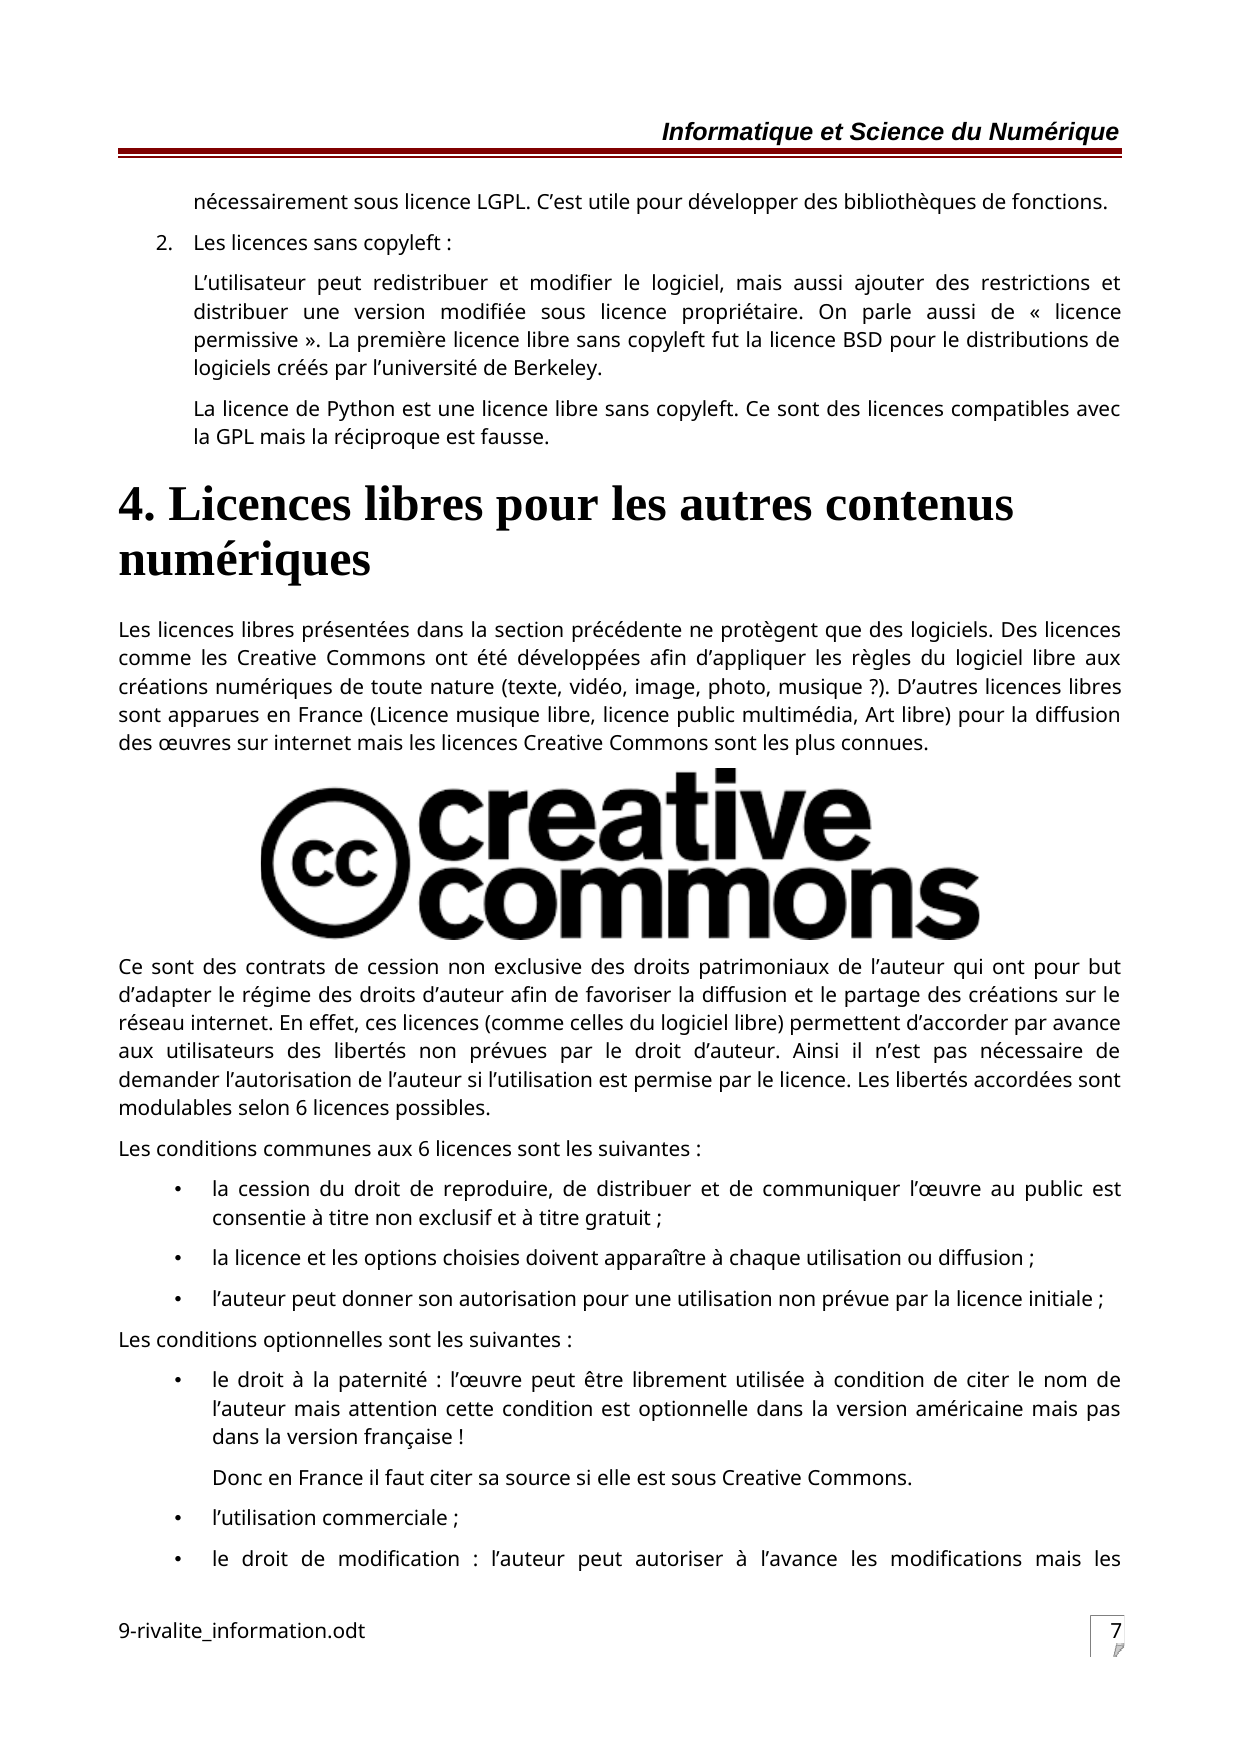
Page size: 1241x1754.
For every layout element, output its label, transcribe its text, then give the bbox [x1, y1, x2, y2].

list l’utilisation commerciale ; [174, 1503, 1122, 1532]
text Les conditions optionnelles sont les suivantes : [118, 1325, 1122, 1353]
list l’auteur peut donner son autorisation pour une utilisation non prévue par la licence initiale ; [174, 1284, 1122, 1312]
list L’utilisateur peut redistribuer et modifier le logiciel, mais aussi ajouter des restrictions et distribuer une version modifiée sous licence propriétaire. On parle aussi de « licence permissive ». La première licence libre sans copyleft fut la licence BSD pour le distributions de logiciels créés par l’université de Berkeley. [156, 268, 1122, 381]
text Ce sont des contrats de cession non exclusive des droits patrimoniaux de l’auteur qui ont pour but d’adapter le régime des droits d’auteur afin de favoriser la diffusion et le partage des créations sur le réseau internet. En effet, ces licences (comme celles du logiciel libre) permettent d’accorder par avance aux utilisateurs des libertés non prévues par le droit d’auteur. Ainsi il n’est pas nécessaire de demander l’autorisation de l’auteur si l’utilisation est permise par le licence. Les libertés accordées sont modulables selon 6 licences possibles. [118, 952, 1122, 1121]
list La licence de Python est une licence libre sans copyleft. Ce sont des licences compatibles avec la GPL mais la réciproque est fausse. [156, 394, 1122, 450]
picture [260, 768, 980, 940]
list le droit à la paternité : l’œuvre peut être librement utilisée à condition de citer le nom de l’auteur mais attention cette condition est optionnelle dans la version américaine mais pas dans la version française ! [174, 1366, 1122, 1450]
subtitle 4. Licences libres pour les autres contenus numériques [118, 475, 1122, 586]
text Les licences libres présentées dans la section précédente ne protègent que des logiciels. Des licences comme les Creative Commons ont été développées afin d’appliquer les règles du logiciel libre aux créations numériques de toute nature (texte, vidéo, image, photo, musique ?). D’autres licences libres sont apparues en France (Licence musique libre, licence public multimédia, Art libre) pour la diffusion des œuvres sur internet mais les licences Creative Commons sont les plus connues. [118, 615, 1122, 756]
list nécessairement sous licence LGPL. C’est utile pour développer des bibliothèques de fonctions. [156, 187, 1122, 215]
list le droit de modification : l’auteur peut autoriser à l’avance les modifications mais les [174, 1544, 1122, 1572]
list Les licences sans copyleft : [156, 228, 1122, 256]
list la licence et les options choisies doivent apparaître à chaque utilisation ou diffusion ; [174, 1243, 1122, 1272]
text Les conditions communes aux 6 licences sont les suivantes : [118, 1134, 1122, 1162]
list Donc en France il faut citer sa source si elle est sous Creative Commons. [174, 1463, 1122, 1491]
list la cession du droit de reproduire, de distribuer et de communiquer l’œuvre au public est consentie à titre non exclusif et à titre gratuit ; [174, 1174, 1122, 1231]
